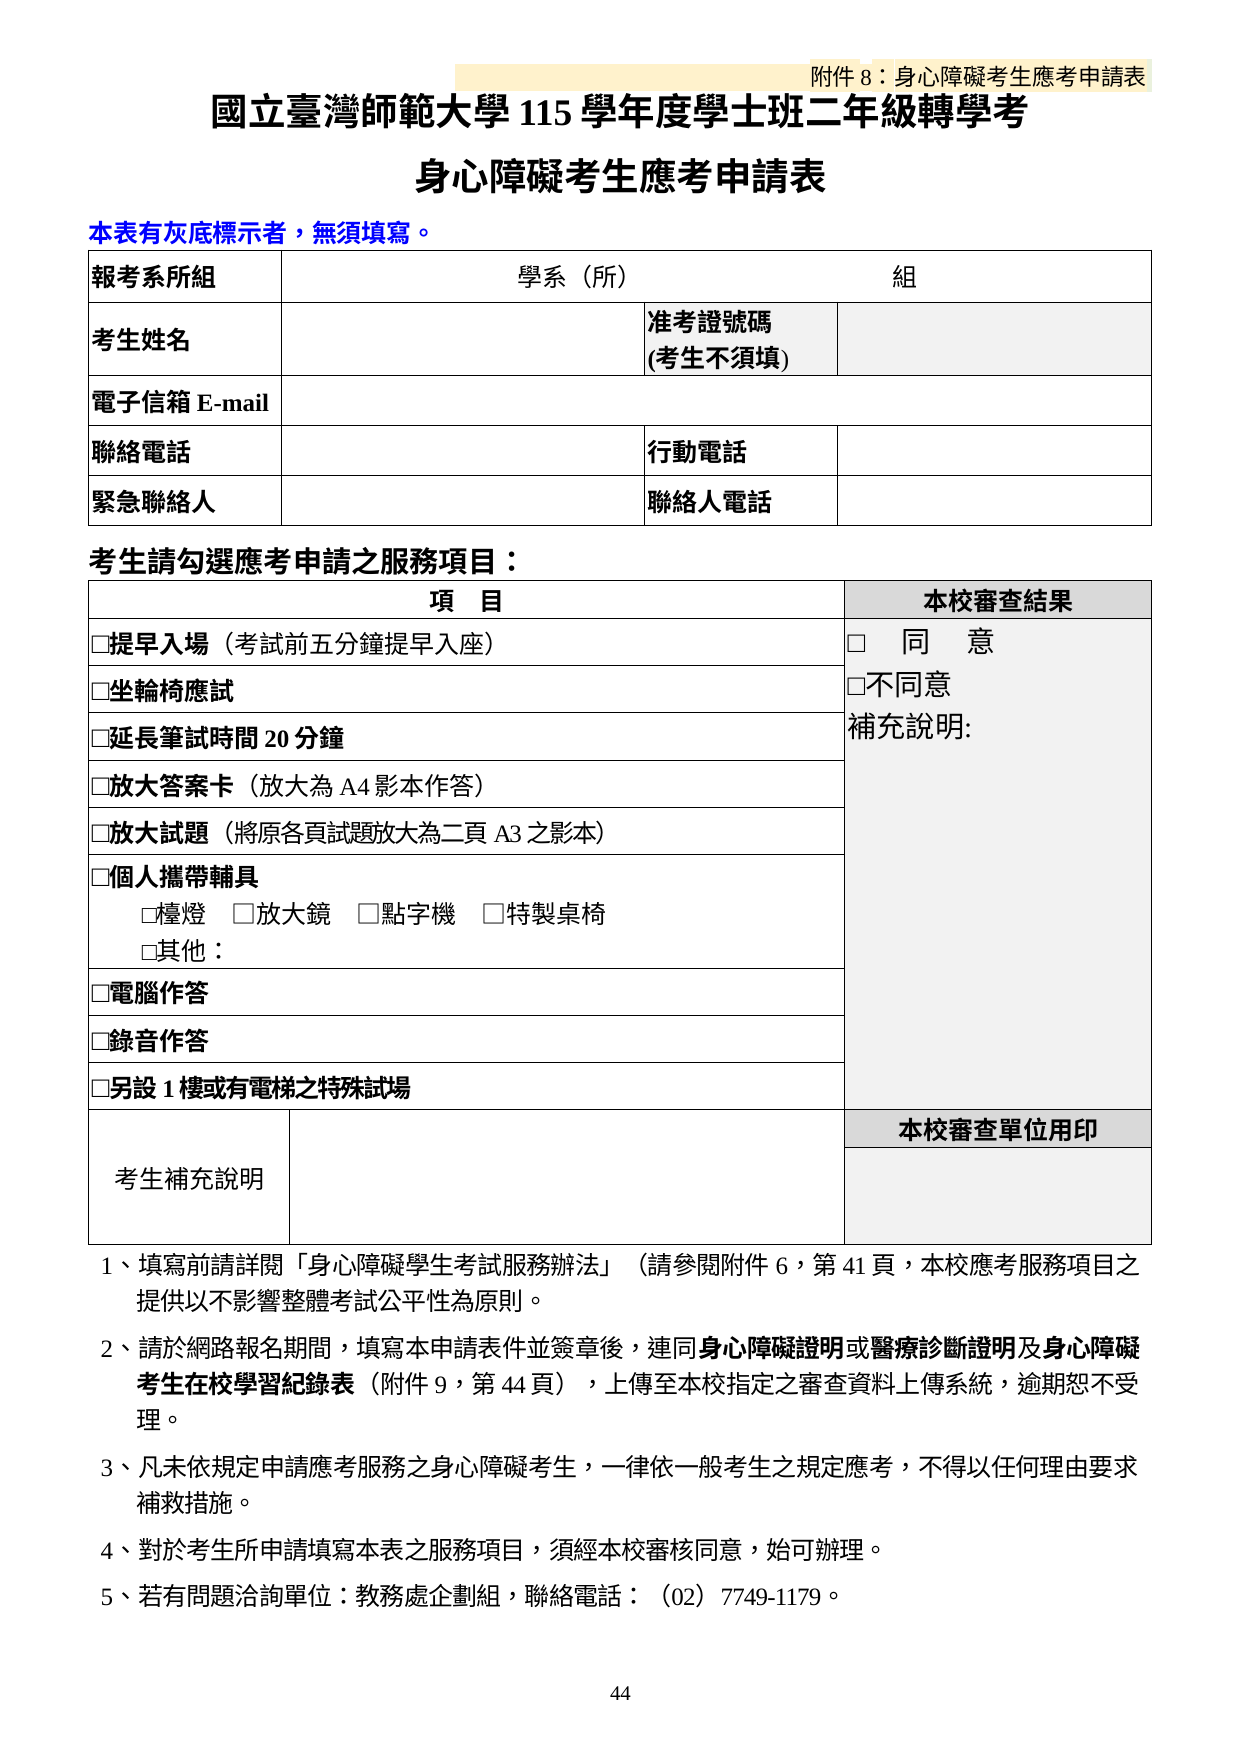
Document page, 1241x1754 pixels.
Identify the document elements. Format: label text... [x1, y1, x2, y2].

table_cell □錄音作答 [89, 1016, 844, 1062]
table_cell □電腦作答 [89, 969, 844, 1015]
table_cell 聯絡人電話 [645, 476, 837, 524]
table_cell 准考證號碼 (考生不須填) [645, 303, 837, 375]
table_cell 緊急聯絡人 [89, 476, 281, 524]
table_cell [282, 426, 644, 475]
table_header 項 目 [89, 581, 844, 618]
list 請於網路報名期間，填寫本申請表件並簽章後，連同身心障礙證明或醫療診斷證明及身心障礙考生在校學習紀錄表（附件9，第44頁），上傳至本校指定之審查資料上傳系統，逾期恕不受理。 [100, 1328, 1140, 1437]
table_cell [282, 303, 644, 375]
table_header 報考系所組 [89, 251, 281, 302]
table_cell [282, 376, 1151, 425]
text 本表有灰底標示者，無須填寫。 [89, 213, 1152, 249]
table_cell 電子信箱E-mail [89, 376, 281, 425]
table_cell [838, 476, 1151, 524]
list 對於考生所申請填寫本表之服務項目，須經本校審核同意，始可辦理。 [100, 1530, 1140, 1566]
table_cell □放大試題（將原各頁試題放大為二頁A3之影本） [89, 808, 844, 854]
table_header 本校審查結果 [845, 581, 1151, 618]
table_cell □提早入場（考試前五分鐘提早入座） [89, 619, 844, 665]
table_cell [282, 476, 644, 524]
subtitle 身心障礙考生應考申請表 [89, 146, 1152, 201]
table_cell [290, 1110, 844, 1244]
table_header 學系（所） 組 [282, 251, 1151, 302]
table_cell 行動電話 [645, 426, 837, 475]
list 填寫前請詳閱「身心障礙學生考試服務辦法」（請參閱附件6，第41頁，本校應考服務項目之提供以不影響整體考試公平性為原則。 [100, 1245, 1140, 1318]
table_cell □坐輪椅應試 [89, 666, 844, 712]
table_cell 聯絡電話 [89, 426, 281, 475]
table_cell □放大答案卡（放大為A4影本作答） [89, 761, 844, 807]
text 國立臺灣師範大學115學年度學士班二年級轉學考 [89, 92, 1152, 134]
table_cell [838, 303, 1151, 375]
table_cell 本校審查單位用印 [845, 1110, 1151, 1147]
table_cell □另設1樓或有電梯之特殊試場 [89, 1063, 844, 1109]
table_cell [845, 1148, 1151, 1244]
table_cell □延長筆試時間20分鐘 [89, 713, 844, 759]
list 凡未依規定申請應考服務之身心障礙考生，一律依一般考生之規定應考，不得以任何理由要求補救措施。 [100, 1447, 1140, 1520]
table_cell 考生姓名 [89, 303, 281, 375]
list 若有問題洽詢單位：教務處企劃組，聯絡電話：（02）7749-1179。 [100, 1577, 1140, 1613]
table_cell □個人攜帶輔具 □檯燈 □放大鏡 □點字機 □特製桌椅 □其他： [89, 855, 844, 967]
table_cell 考生補充說明 [89, 1110, 289, 1244]
table_cell [838, 426, 1151, 475]
text 考生請勾選應考申請之服務項目： [89, 538, 1152, 580]
table_cell □同意 □不同意 補充說明: [845, 619, 1151, 1109]
